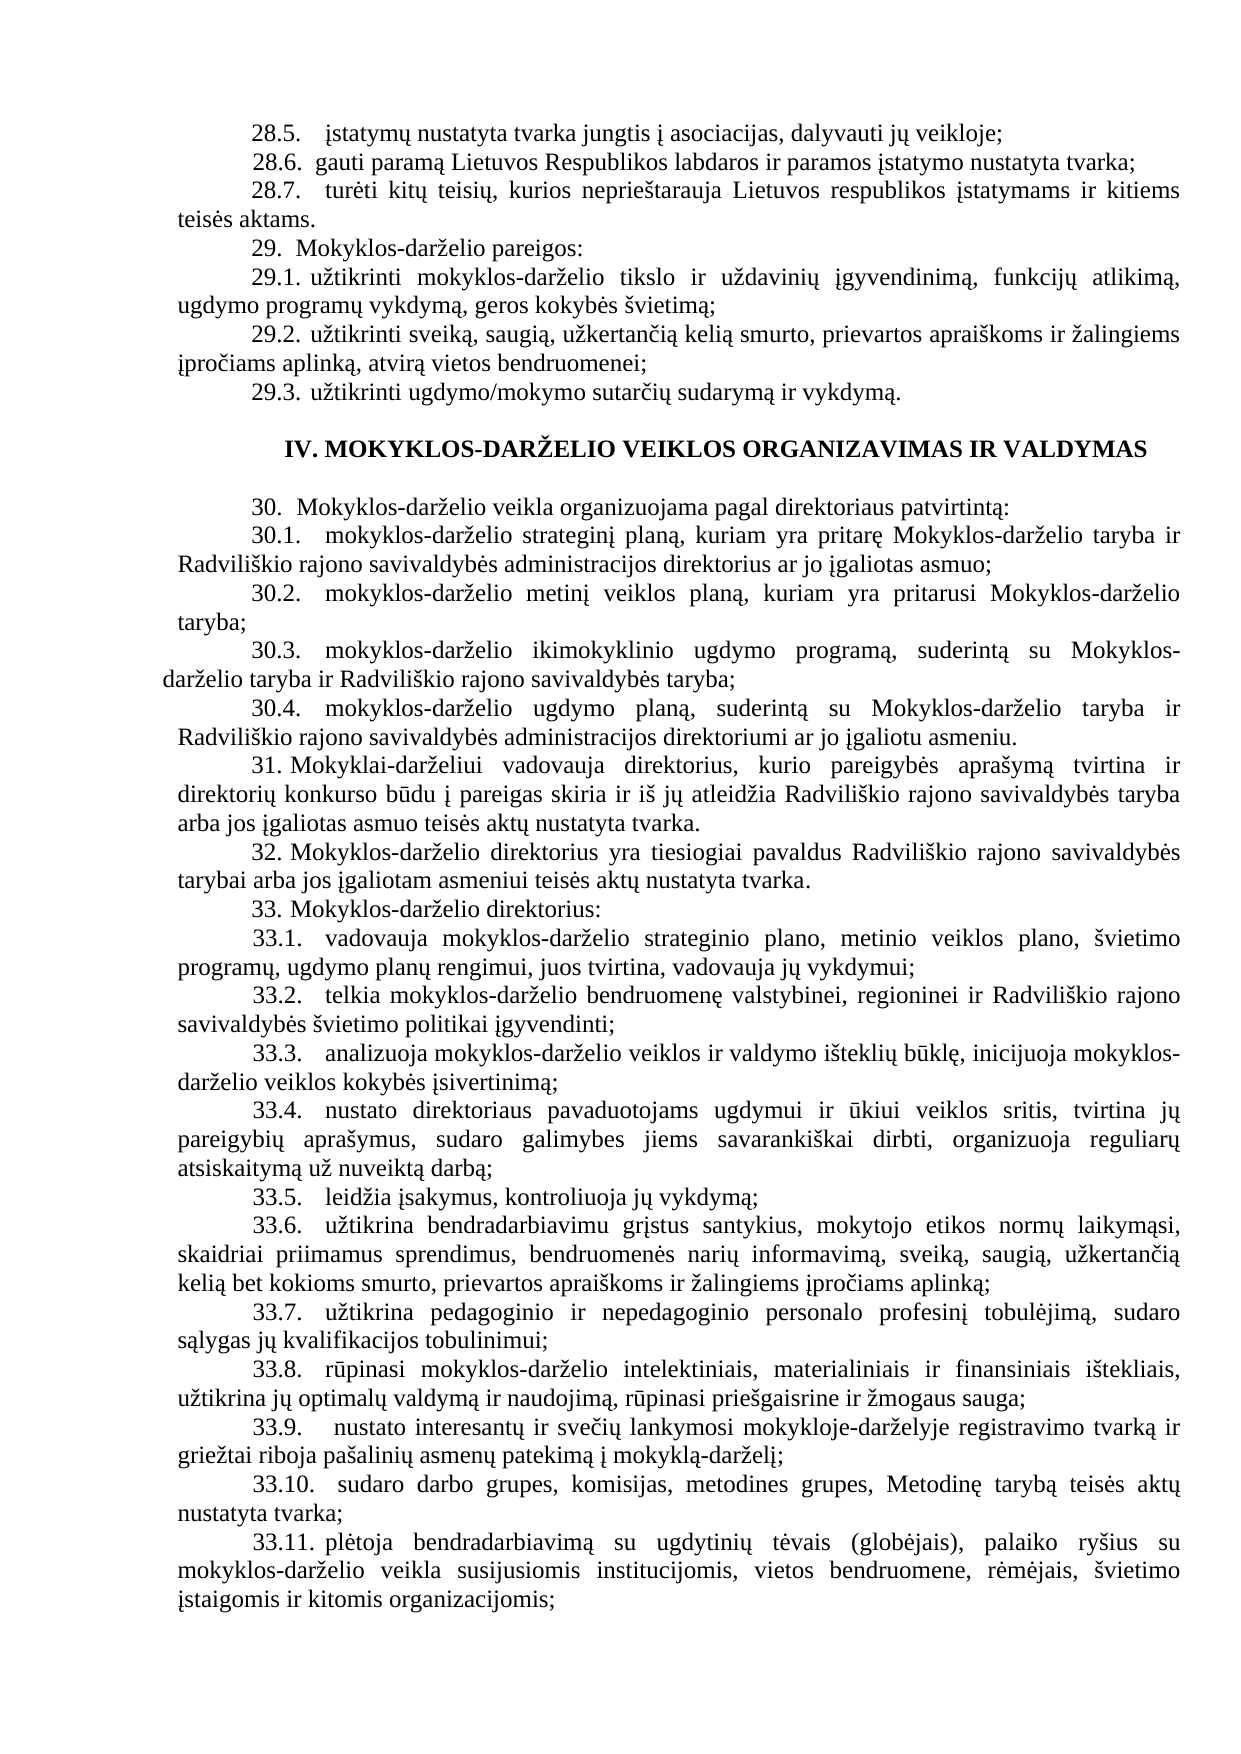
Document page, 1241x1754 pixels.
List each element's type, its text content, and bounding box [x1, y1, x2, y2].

text 30. Mokyklos-darželio veikla organizuojama pagal direktoriaus patvirtintą: [177, 492, 1181, 521]
text 31. Mokyklai-darželiui vadovauja direktorius, kurio pareigybės aprašymą tvirtina ir direktorių konkurso būdu į pareigas skiria ir iš jų atleidžia Radviliškio rajono savivaldybės taryba arba jos įgaliotas asmuo teisės aktų nustatyta tvarka. [177, 751, 1181, 837]
text 33.6. užtikrina bendradarbiavimu grįstus santykius, mokytojo etikos normų laikymąsi, skaidriai priimamus sprendimus, bendruomenės narių informavimą, sveiką, saugią, užkertančią kelią bet kokioms smurto, prievartos apraiškoms ir žalingiems įpročiams aplinką; [177, 1211, 1181, 1297]
text 33.10. sudaro darbo grupes, komisijas, metodines grupes, Metodinę tarybą teisės aktų nustatyta tvarka; [177, 1469, 1181, 1527]
text 32. Mokyklos-darželio direktorius yra tiesiogiai pavaldus Radviliškio rajono savivaldybės tarybai arba jos įgaliotam asmeniui teisės aktų nustatyta tvarka. [177, 837, 1181, 894]
text 28.7. turėti kitų teisių, kurios neprieštarauja Lietuvos respublikos įstatymams ir kitiems teisės aktams. [177, 176, 1181, 233]
text 33.1. vadovauja mokyklos-darželio strateginio plano, metinio veiklos plano, švietimo programų, ugdymo planų rengimui, juos tvirtina, vadovauja jų vykdymui; [177, 923, 1181, 981]
text 33.2. telkia mokyklos-darželio bendruomenę valstybinei, regioninei ir Radviliškio rajono savivaldybės švietimo politikai įgyvendinti; [177, 981, 1181, 1038]
text 33.11. plėtoja bendradarbiavimą su ugdytinių tėvais (globėjais), palaiko ryšius su mokyklos-darželio veikla susijusiomis institucijomis, vietos bendruomene, rėmėjais, švietimo įstaigomis ir kitomis organizacijomis; [177, 1527, 1181, 1613]
text 33.5. leidžia įsakymus, kontroliuoja jų vykdymą; [177, 1182, 1181, 1211]
text 30.3. mokyklos-darželio ikimokyklinio ugdymo programą, suderintą su Mokyklos- darželio taryba ir Radviliškio rajono savivaldybės taryba; [162, 636, 1181, 693]
text 30.4. mokyklos-darželio ugdymo planą, suderintą su Mokyklos-darželio taryba ir Radviliškio rajono savivaldybės administracijos direktoriumi ar jo įgaliotu asmeniu. [177, 693, 1181, 751]
text 33.9. nustato interesantų ir svečių lankymosi mokykloje-darželyje registravimo tvarką ir griežtai riboja pašalinių asmenų patekimą į mokyklą-darželį; [177, 1412, 1181, 1469]
text 30.1. mokyklos-darželio strateginį planą, kuriam yra pritarę Mokyklos-darželio taryba ir Radviliškio rajono savivaldybės administracijos direktorius ar jo įgaliotas asmuo; [177, 521, 1181, 578]
text 28.6. gauti paramą Lietuvos Respublikos labdaros ir paramos įstatymo nustatyta tvarka; [252, 147, 1181, 176]
text 28.5. įstatymų nustatyta tvarka jungtis į asociacijas, dalyvauti jų veikloje; [177, 118, 1181, 147]
text 29. Mokyklos-darželio pareigos: [177, 233, 1181, 262]
text 29.1. užtikrinti mokyklos-darželio tikslo ir uždavinių įgyvendinimą, funkcijų atlikimą, ugdymo programų vykdymą, geros kokybės švietimą; [177, 262, 1181, 319]
text 29.3. užtikrinti ugdymo/mokymo sutarčių sudarymą ir vykdymą. [177, 377, 1181, 406]
text 33.8. rūpinasi mokyklos-darželio intelektiniais, materialiniais ir finansiniais ištekliais, užtikrina jų optimalų valdymą ir naudojimą, rūpinasi priešgaisrine ir žmogaus sauga; [177, 1354, 1181, 1412]
text 29.2. užtikrinti sveiką, saugią, užkertančią kelią smurto, prievartos apraiškoms ir žalingiems įpročiams aplinką, atvirą vietos bendruomenei; [177, 319, 1181, 377]
text 30.2. mokyklos-darželio metinį veiklos planą, kuriam yra pritarusi Mokyklos-darželio taryba; [177, 578, 1181, 636]
text 33.3. analizuoja mokyklos-darželio veiklos ir valdymo išteklių būklę, inicijuoja mokyklos-darželio veiklos kokybės įsivertinimą; [177, 1038, 1181, 1096]
text IV. MOKYKLOS-DARŽELIO VEIKLOS ORGANIZAVIMAS IR VALDYMAS [177, 434, 1181, 463]
text 33.7. užtikrina pedagoginio ir nepedagoginio personalo profesinį tobulėjimą, sudaro sąlygas jų kvalifikacijos tobulinimui; [177, 1297, 1181, 1354]
text 33.4. nustato direktoriaus pavaduotojams ugdymui ir ūkiui veiklos sritis, tvirtina jų pareigybių aprašymus, sudaro galimybes jiems savarankiškai dirbti, organizuoja reguliarų atsiskaitymą už nuveiktą darbą; [177, 1096, 1181, 1182]
text 33. Mokyklos-darželio direktorius: [177, 894, 1181, 923]
